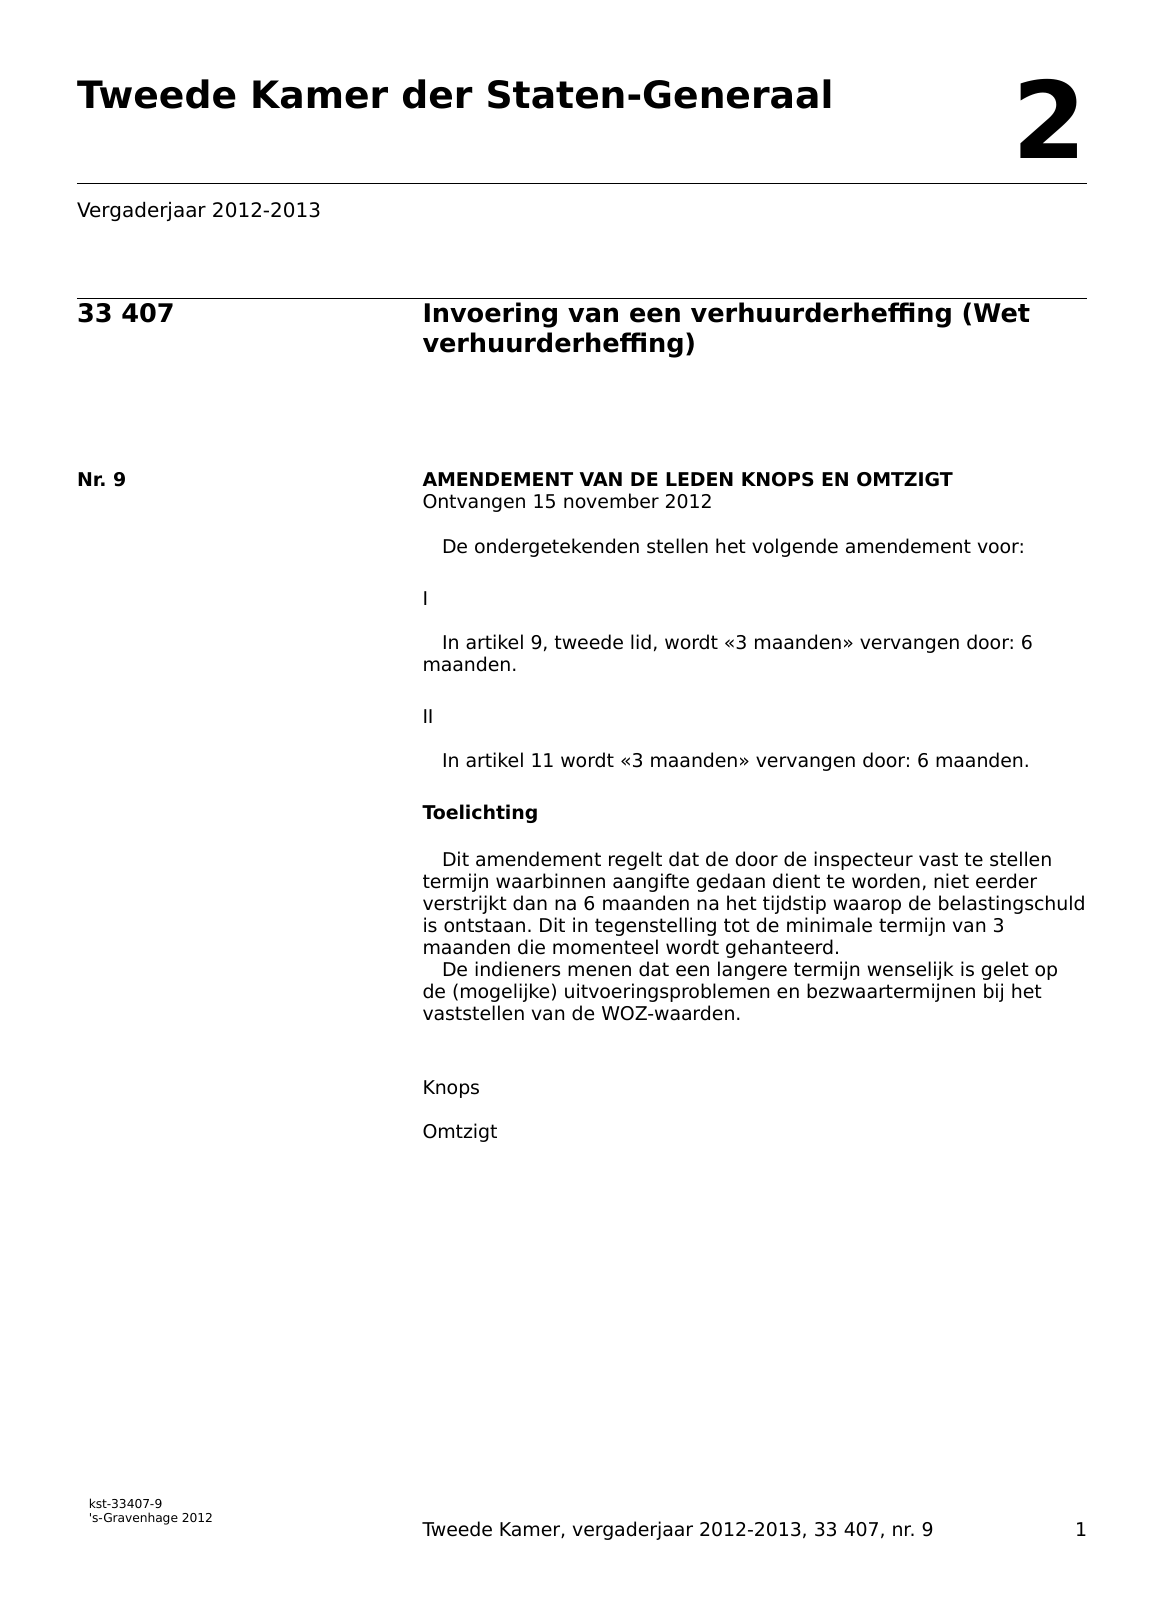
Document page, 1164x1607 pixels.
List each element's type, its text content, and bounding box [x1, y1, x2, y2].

text Knops Omtzigt [422, 1054, 1087, 1142]
table_header Tweede Kamer der Staten-Generaal [77, 59, 886, 183]
subtitle Toelichting [422, 802, 1087, 824]
text kst-33407-9 [88, 1497, 323, 1511]
text In artikel 9, tweede lid, wordt «3 maanden» vervangen door: 6 maanden. [422, 632, 1087, 676]
subtitle I [422, 587, 1087, 609]
subtitle Nr. 9 AMENDEMENT VAN DE LEDEN KNOPS EN OMTZIGT [77, 469, 1087, 491]
text 's-Gravenhage 2012 [88, 1511, 323, 1525]
text De indieners menen dat een langere termijn wenselijk is gelet op de (mogelijke) uitvoeringsproblemen en bezwaartermijnen bij het vaststellen van de WOZ-waarden. [422, 959, 1087, 1024]
text Ontvangen 15 november 2012 [422, 491, 1087, 513]
table_cell Vergaderjaar 2012-2013 [77, 184, 1087, 298]
table_header 2 [886, 59, 1087, 183]
text De ondergetekenden stellen het volgende amendement voor: [422, 536, 1087, 557]
text In artikel 11 wordt «3 maanden» vervangen door: 6 maanden. [422, 750, 1087, 772]
text Dit amendement regelt dat de door de inspecteur vast te stellen termijn waarbinnen aangifte gedaan dient te worden, niet eerder verstrijkt dan na 6 maanden na het tijdstip waarop de belastingschuld is ontstaan. Dit in tegenstelling tot de minimale termijn van 3 maanden die momenteel wordt gehanteerd. [422, 849, 1087, 959]
subtitle II [422, 706, 1087, 728]
subtitle 33 407 Invoering van een verhuurderheffing (Wet verhuurderheffing) [77, 299, 1087, 358]
